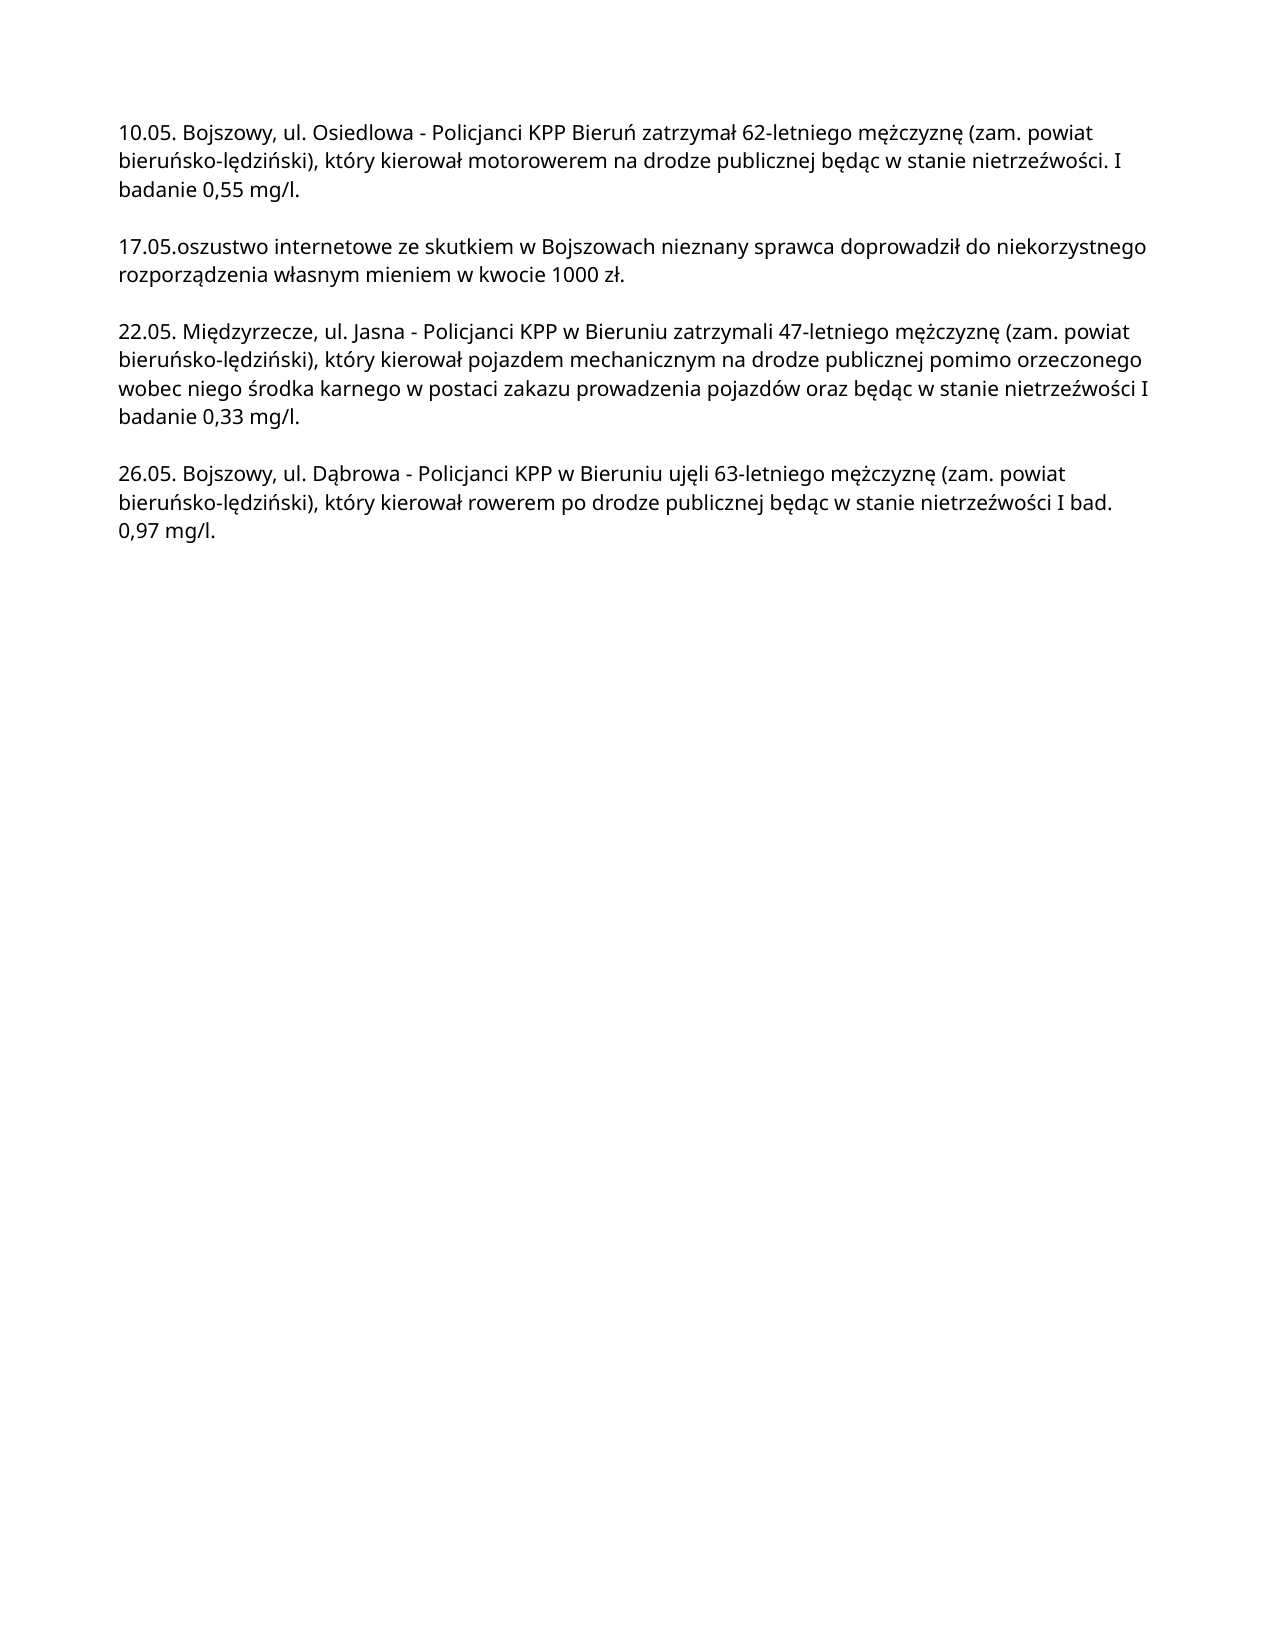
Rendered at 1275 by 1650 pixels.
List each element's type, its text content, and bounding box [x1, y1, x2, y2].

text 26.05. Bojszowy, ul. Dąbrowa - Policjanci KPP w Bieruniu ujęli 63-letniego mężczyznę (zam. powiat bieruńsko-lędziński), który kierował rowerem po drodze publicznej będąc w stanie nietrzeźwości I bad. 0,97 mg/l. [118, 459, 1157, 545]
text 22.05. Międzyrzecze, ul. Jasna - Policjanci KPP w Bieruniu zatrzymali 47-letniego mężczyznę (zam. powiat bieruńsko-lędziński), który kierował pojazdem mechanicznym na drodze publicznej pomimo orzeczonego wobec niego środka karnego w postaci zakazu prowadzenia pojazdów oraz będąc w stanie nietrzeźwości I badanie 0,33 mg/l. [118, 317, 1157, 431]
text 17.05.oszustwo internetowe ze skutkiem w Bojszowach nieznany sprawca doprowadził do niekorzystnego rozporządzenia własnym mieniem w kwocie 1000 zł. [118, 232, 1157, 289]
text 10.05. Bojszowy, ul. Osiedlowa - Policjanci KPP Bieruń zatrzymał 62-letniego mężczyznę (zam. powiat bieruńsko-lędziński), który kierował motorowerem na drodze publicznej będąc w stanie nietrzeźwości. I badanie 0,55 mg/l. [118, 118, 1157, 203]
